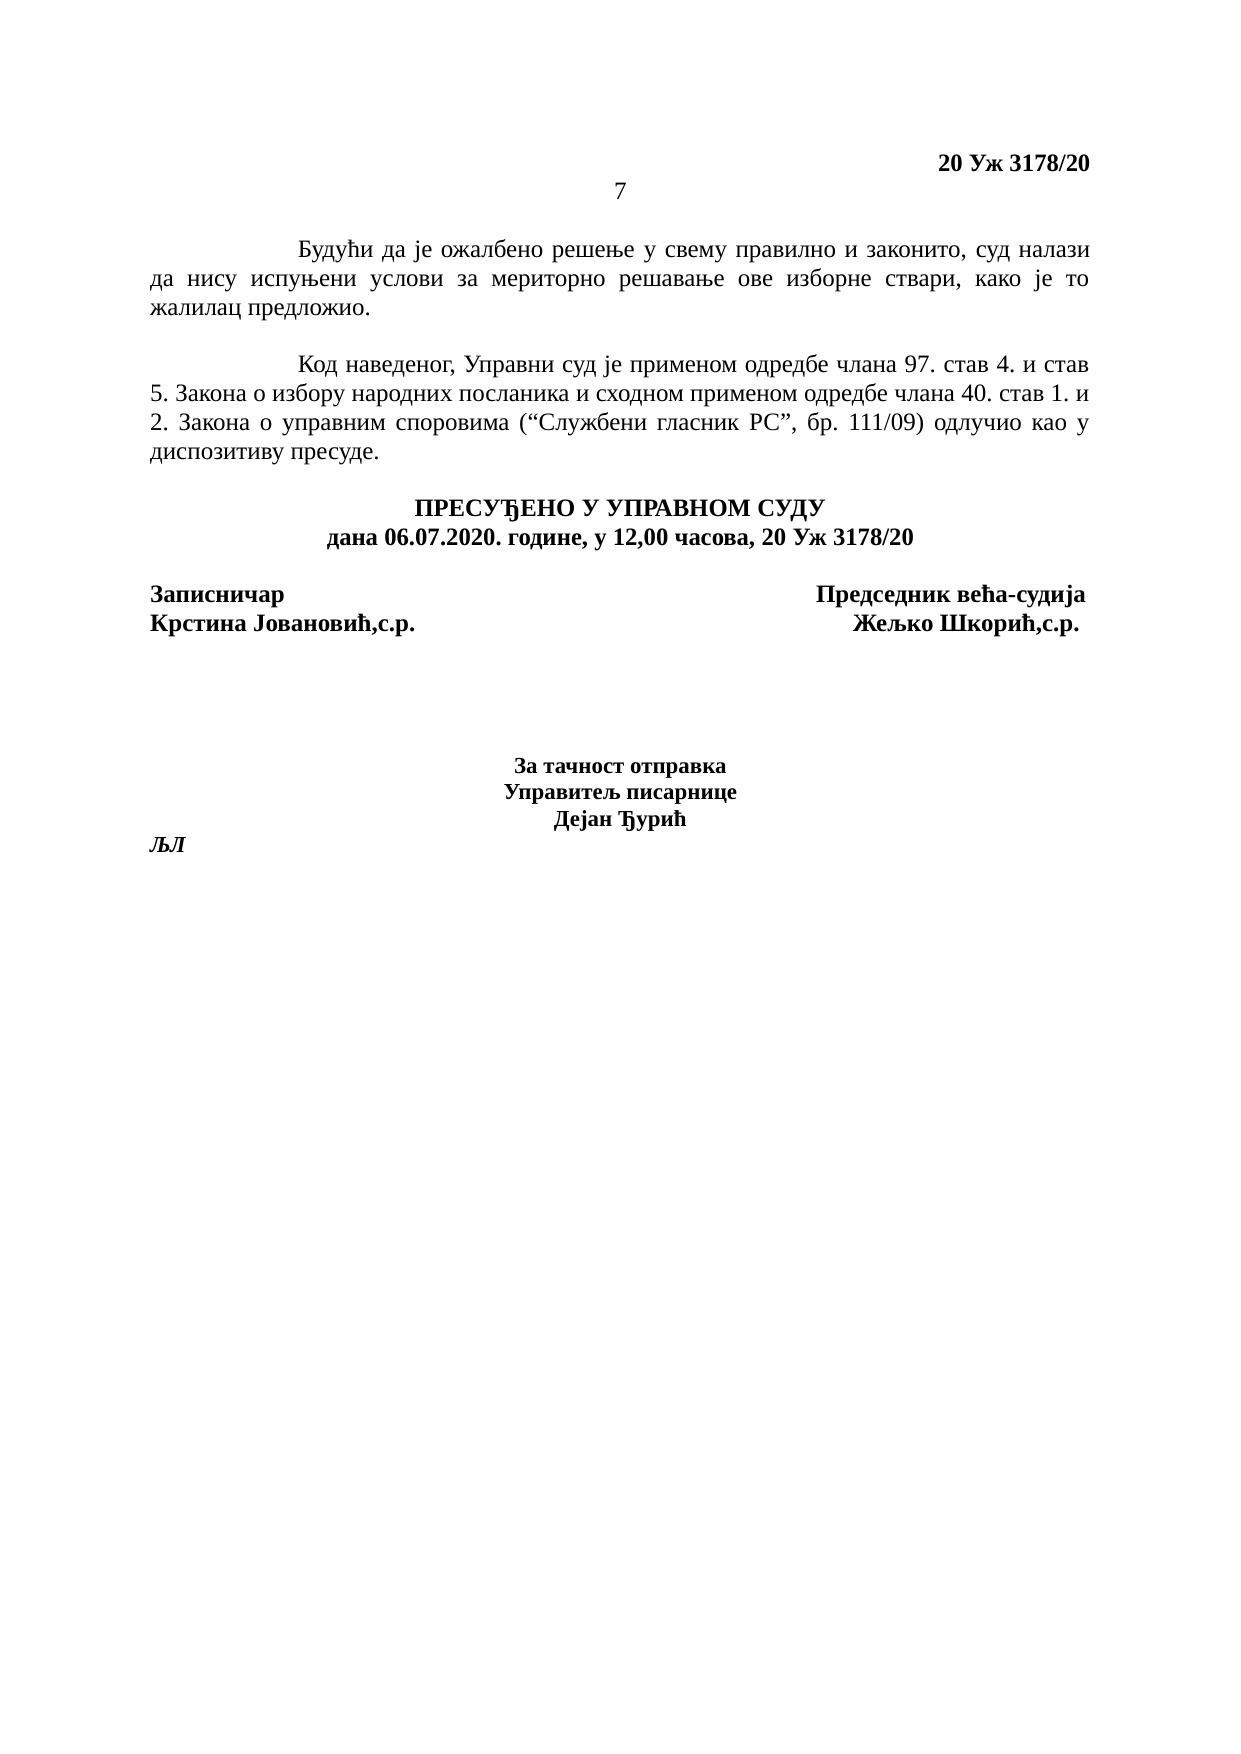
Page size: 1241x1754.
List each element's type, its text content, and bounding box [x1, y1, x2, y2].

text Будући да је ожалбено решење у свему правилно и законито, суд налази да нису испуњени услови за мериторно решавање ове изборне ствари, како је то жалилац предложио. [150, 234, 1090, 321]
text Управитељ писарнице [150, 778, 1090, 805]
text ЉЛ [150, 831, 1090, 857]
text За тачност отправка [150, 752, 1090, 778]
text Крстина Јовановић,с.р. Жељко Шкорић,с.р. [150, 608, 1090, 637]
text Записничар Председник већа-судија [150, 579, 1090, 608]
text ПРЕСУЂЕНО У УПРАВНОМ СУДУ [150, 493, 1090, 522]
text Код наведеног, Управни суд је применом одредбе члана 97. став 4. и став 5. Закона о избору народних посланика и сходном применом одредбе члана 40. став 1. и 2. Закона о управним споровима (“Службени гласник РС”, бр. 111/09) одлучио као у диспозитиву пресуде. [150, 349, 1090, 464]
text дана 06.07.2020. године, у 12,00 часова, 20 Уж 3178/20 [150, 522, 1090, 551]
text Дејан Ђурић [150, 805, 1090, 831]
